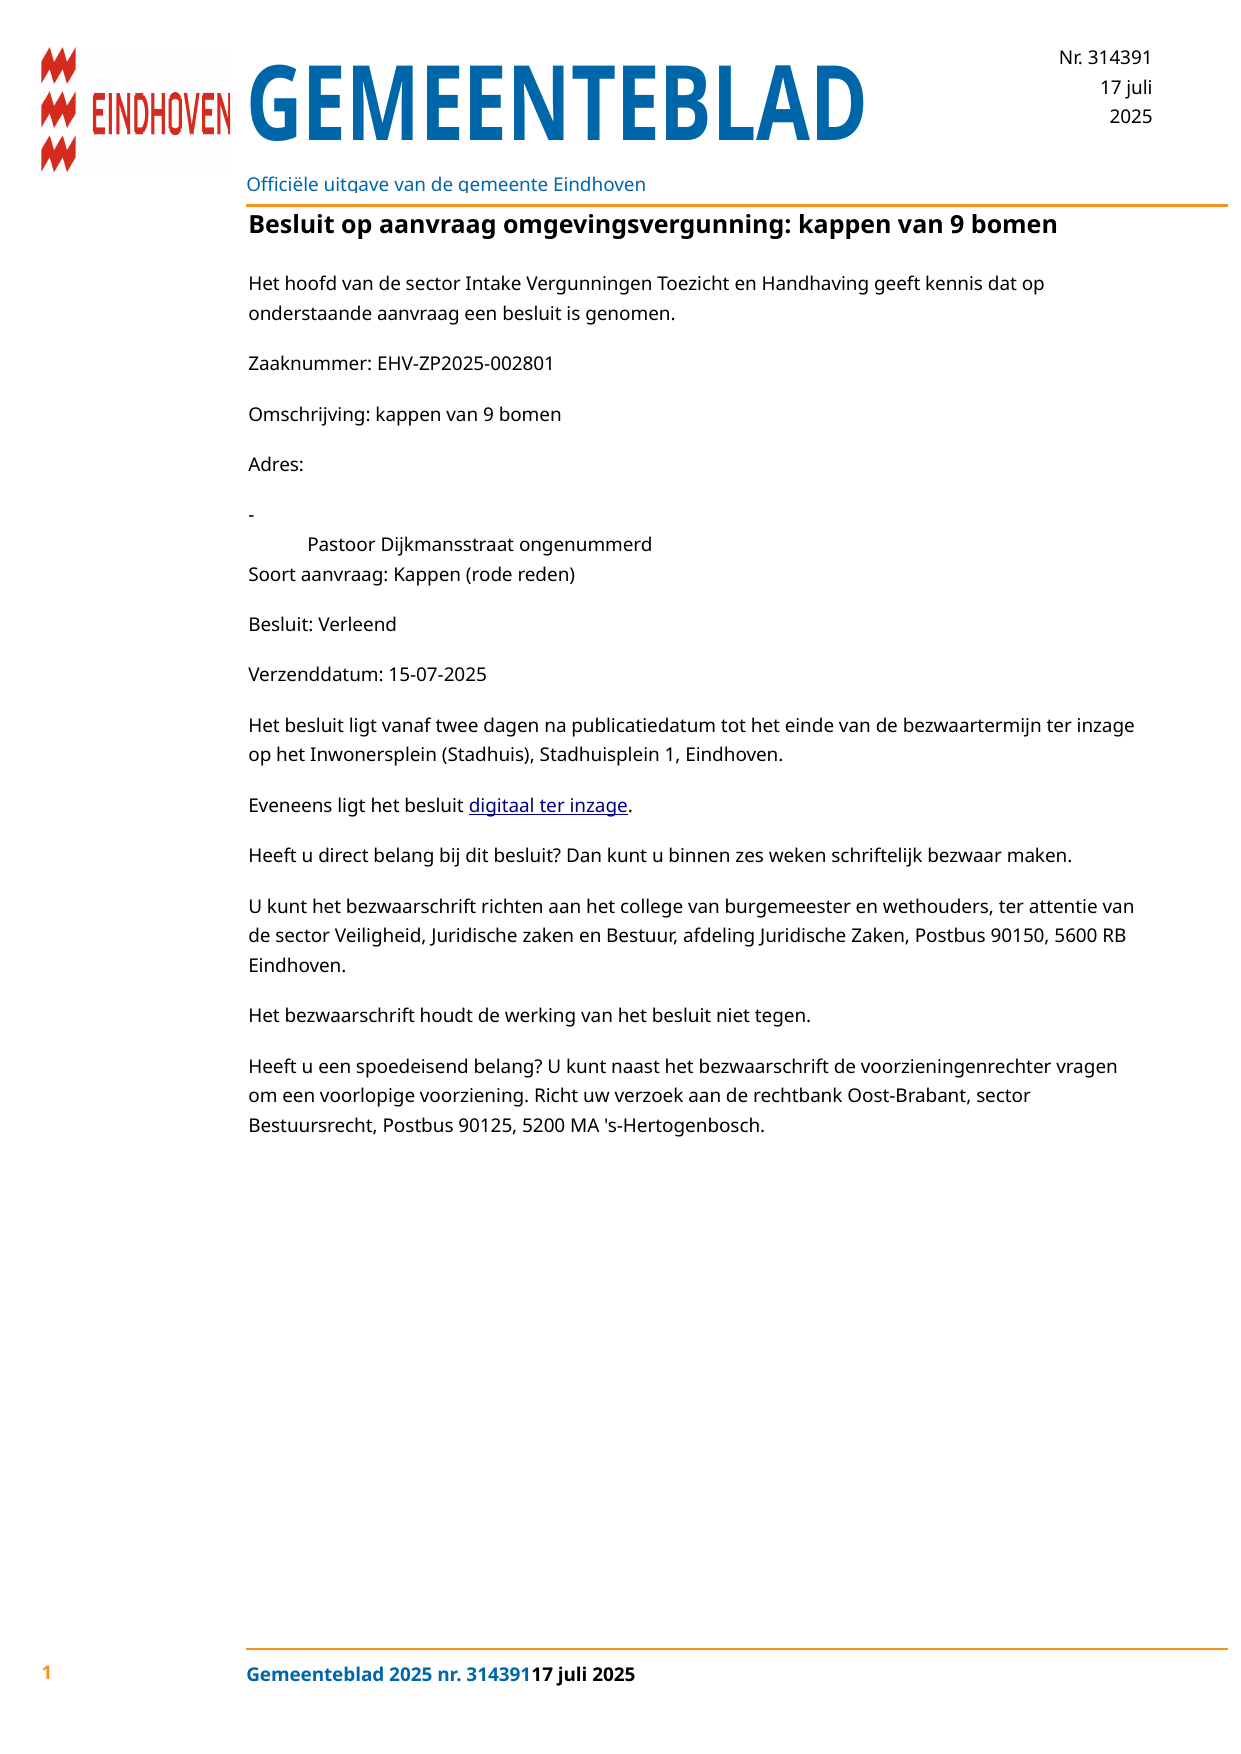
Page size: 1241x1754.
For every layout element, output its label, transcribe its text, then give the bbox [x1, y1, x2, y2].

text Het hoofd van de sector Intake Vergunningen Toezicht en Handhaving geeft kennis dat op onderstaande aanvraag een besluit is genomen. [248, 270, 1152, 326]
text Het besluit ligt vanaf twee dagen na publicatiedatum tot het einde van de bezwaartermijn ter inzage op het Inwonersplein (Stadhuis), Stadhuisplein 1, Eindhoven. [248, 712, 1152, 767]
text Zaaknummer: EHV-ZP2025-002801 [248, 350, 1152, 376]
text Soort aanvraag: Kappen (rode reden) [248, 561, 1152, 586]
text U kunt het bezwaarschrift richten aan het college van burgemeester en wethouders, ter attentie van de sector Veiligheid, Juridische zaken en Bestuur, afdeling Juridische Zaken, Postbus 90150, 5600 RB Eindhoven. [248, 893, 1152, 978]
text Verzenddatum: 15-07-2025 [248, 662, 1152, 687]
text Omschrijving: kappen van 9 bomen [248, 401, 1152, 426]
text Het bezwaarschrift houdt de werking van het besluit niet tegen. [248, 1002, 1152, 1028]
text Heeft u direct belang bij dit besluit? Dan kunt u binnen zes weken schriftelijk bezwaar maken. [248, 842, 1152, 868]
text Besluit op aanvraag omgevingsvergunning: kappen van 9 bomen [248, 207, 1152, 241]
picture [41, 47, 231, 172]
text Besluit: Verleend [248, 611, 1152, 637]
list Pastoor Dijkmansstraat ongenummerd [248, 531, 1152, 557]
text Adres: [248, 451, 1152, 477]
text Eveneens ligt het besluit digitaal ter inzage. [248, 792, 1152, 818]
text Heeft u een spoedeisend belang? U kunt naast het bezwaarschrift de voorzieningenrechter vragen om een voorlopige voorziening. Richt uw verzoek aan de rechtbank Oost-Brabant, sector Bestuursrecht, Postbus 90125, 5200 MA 's-Hertogenbosch. [248, 1053, 1152, 1138]
